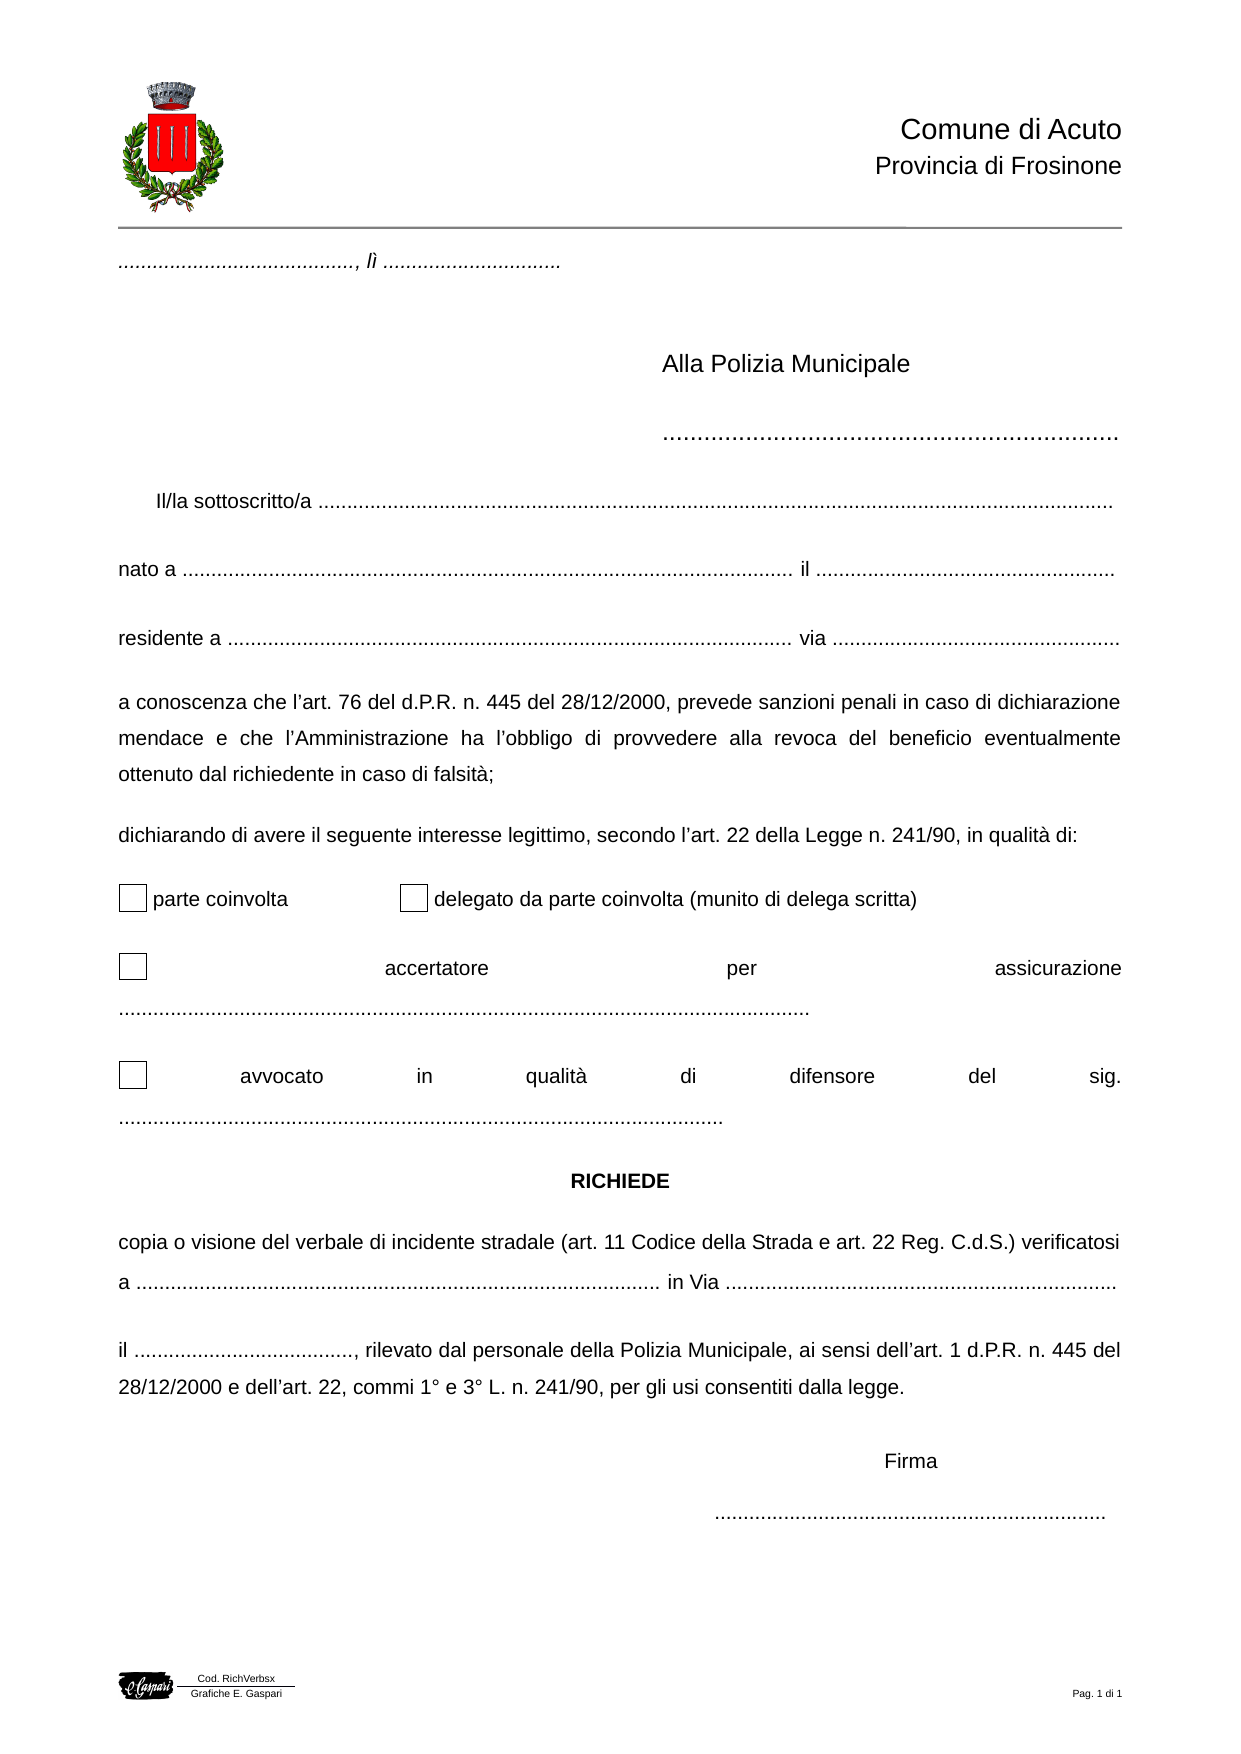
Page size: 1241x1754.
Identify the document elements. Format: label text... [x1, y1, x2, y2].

text accertatore per assicurazione ........................................................................................................................ [118, 952, 1122, 1021]
text Comune di Acuto [224, 112, 1122, 146]
text nato a .......................................................................................................... il .................................................... [118, 553, 1122, 582]
text Firma [699, 1448, 1122, 1472]
text copia o visione del verbale di incidente stradale (art. 11 Codice della Strada e art. 22 Reg. C.d.S.) verificatosi a ........................................................................................... in Via .................................................................... [118, 1230, 1122, 1295]
text Il/la sottoscritto/a .......................................................................................................................................... [118, 485, 1122, 514]
text ........................................., lì ............................... [118, 245, 1122, 274]
text RICHIEDE [118, 1169, 1122, 1193]
picture [122, 82, 224, 213]
picture [118, 1671, 174, 1700]
text avvocato in qualità di difensore del sig. ......................................................................................................... [118, 1060, 1122, 1130]
text dichiarando di avere il seguente interesse legittimo, secondo l’art. 22 della Legge n. 241/90, in qualità di: [118, 822, 1122, 846]
text a conoscenza che l’art. 76 del d.P.R. n. 445 del 28/12/2000, prevede sanzioni penali in caso di dichiarazione mendace e che l’Amministrazione ha l’obbligo di provvedere alla revoca del beneficio eventualmente ottenuto dal richiedente in caso di falsità; [118, 690, 1122, 786]
text parte coinvolta delegato da parte coinvolta (munito di delega scritta) [118, 883, 1122, 912]
text .................................................................... [699, 1496, 1122, 1525]
text residente a .................................................................................................. via .................................................. [118, 622, 1122, 650]
text il ......................................, rilevato dal personale della Polizia Municipale, ai sensi dell’art. 1 d.P.R. n. 445 del 28/12/2000 e dell’art. 22, commi 1° e 3° L. n. 241/90, per gli usi consentiti dalla legge. [118, 1334, 1122, 1399]
text Alla Polizia Municipale [118, 349, 1122, 378]
text .................................................................. [118, 417, 1122, 446]
text Provincia di Frosinone [224, 151, 1122, 180]
